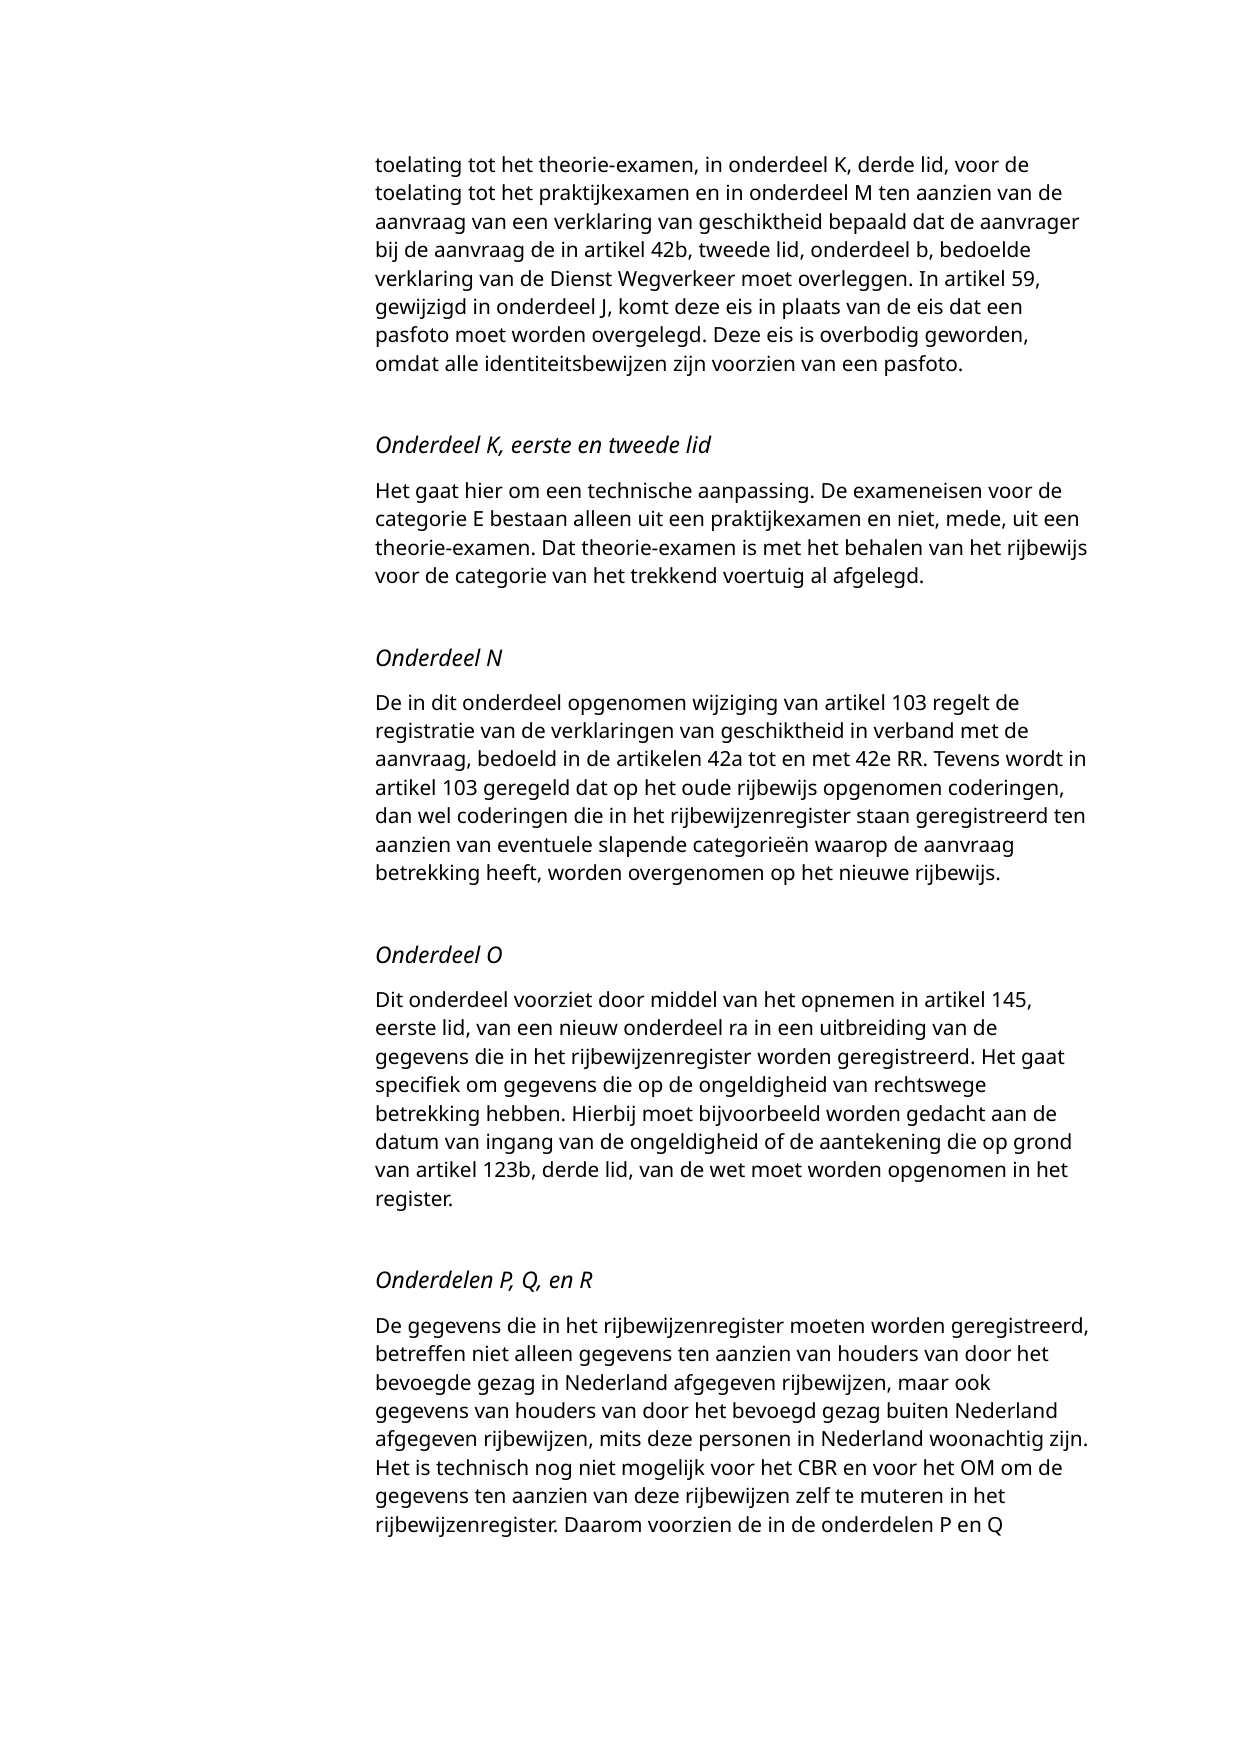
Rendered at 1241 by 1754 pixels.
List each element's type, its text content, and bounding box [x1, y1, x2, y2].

subtitle Onderdelen P, Q, en R [375, 1264, 1090, 1296]
text Het gaat hier om een technische aanpassing. De exameneisen voor de categorie E bestaan alleen uit een praktijkexamen en niet, mede, uit een theorie-examen. Dat theorie-examen is met het behalen van het rijbewijs voor de categorie van het trekkend voertuig al afgelegd. [375, 476, 1090, 589]
subtitle Onderdeel N [375, 641, 1090, 673]
text De gegevens die in het rijbewijzenregister moeten worden geregistreerd, betreffen niet alleen gegevens ten aanzien van houders van door het bevoegde gezag in Nederland afgegeven rijbewijzen, maar ook gegevens van houders van door het bevoegd gezag buiten Nederland afgegeven rijbewijzen, mits deze personen in Nederland woonachtig zijn. Het is technisch nog niet mogelijk voor het CBR en voor het OM om de gegevens ten aanzien van deze rijbewijzen zelf te muteren in het rijbewijzenregister. Daarom voorzien de in de onderdelen P en Q [375, 1311, 1090, 1538]
subtitle Onderdeel O [375, 939, 1090, 970]
text toelating tot het theorie-examen, in onderdeel K, derde lid, voor de toelating tot het praktijkexamen en in onderdeel M ten aanzien van de aanvraag van een verklaring van geschiktheid bepaald dat de aanvrager bij de aanvraag de in artikel 42b, tweede lid, onderdeel b, bedoelde verklaring van de Dienst Wegverkeer moet overleggen. In artikel 59, gewijzigd in onderdeel J, komt deze eis in plaats van de eis dat een pasfoto moet worden overgelegd. Deze eis is overbodig geworden, omdat alle identiteitsbewijzen zijn voorzien van een pasfoto. [375, 150, 1090, 377]
text Dit onderdeel voorziet door middel van het opnemen in artikel 145, eerste lid, van een nieuw onderdeel ra in een uitbreiding van de gegevens die in het rijbewijzenregister worden geregistreerd. Het gaat specifiek om gegevens die op de ongeldigheid van rechtswege betrekking hebben. Hierbij moet bijvoorbeeld worden gedacht aan de datum van ingang van de ongeldigheid of de aantekening die op grond van artikel 123b, derde lid, van de wet moet worden opgenomen in het register. [375, 985, 1090, 1212]
subtitle Onderdeel K, eerste en tweede lid [375, 429, 1090, 461]
text De in dit onderdeel opgenomen wijziging van artikel 103 regelt de registratie van de verklaringen van geschiktheid in verband met de aanvraag, bedoeld in de artikelen 42a tot en met 42e RR. Tevens wordt in artikel 103 geregeld dat op het oude rijbewijs opgenomen coderingen, dan wel coderingen die in het rijbewijzenregister staan geregistreerd ten aanzien van eventuele slapende categorieën waarop de aanvraag betrekking heeft, worden overgenomen op het nieuwe rijbewijs. [375, 688, 1090, 887]
